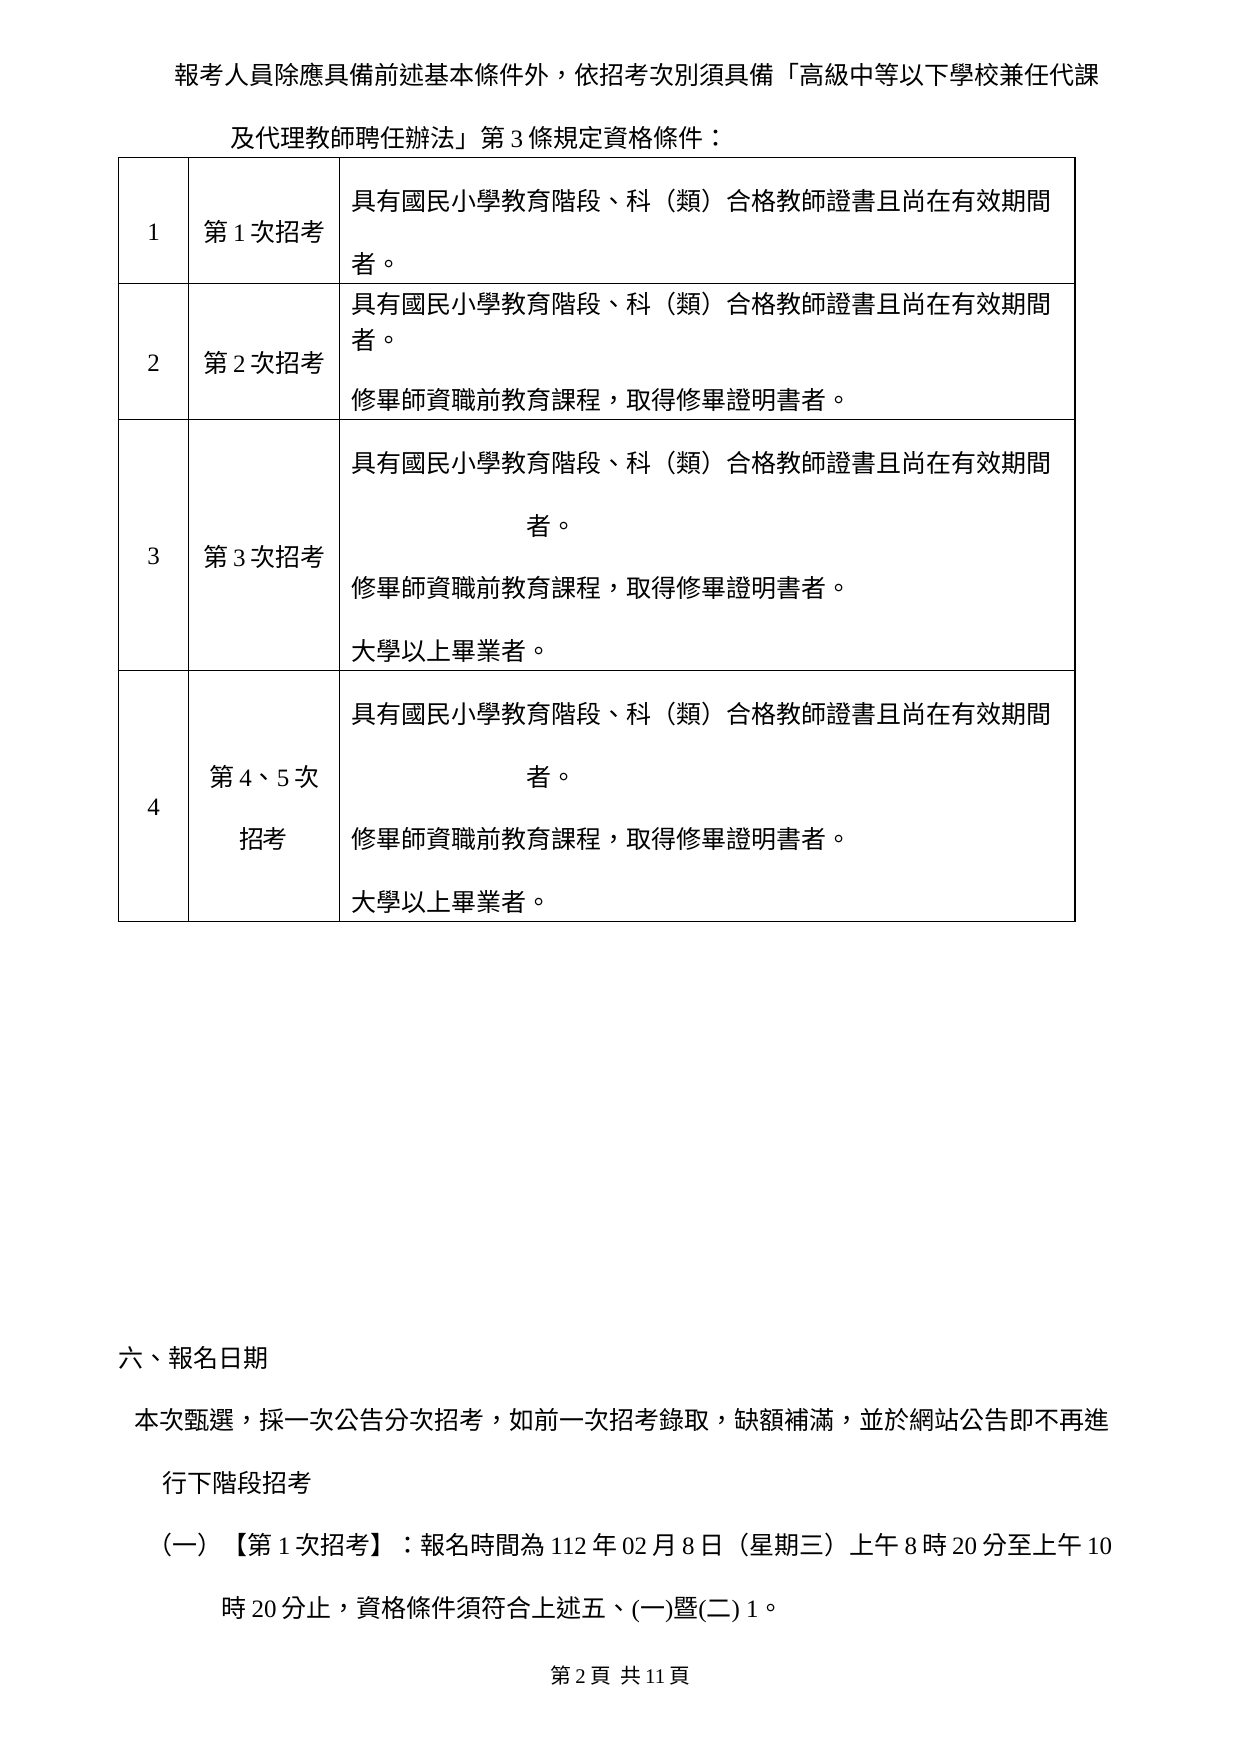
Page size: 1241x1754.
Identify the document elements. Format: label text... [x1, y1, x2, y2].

table_cell 第3次招考 [189, 420, 339, 670]
table_header 具有國民小學教育階段、科（類）合格教師證書且尚在有效期間者。 [340, 158, 1074, 283]
table_cell 第2次招考 [189, 284, 339, 419]
text 報考人員除應具備前述基本條件外，依招考次別須具備「高級中等以下學校兼任代課及代理教師聘任辦法」第3條規定資格條件： [118, 32, 1122, 157]
table_header 1 [119, 158, 188, 283]
table_cell 2 [119, 284, 188, 419]
table_header 第1次招考 [189, 158, 339, 283]
table_cell 第4、5次招考 [189, 671, 339, 921]
table_cell 3 [119, 420, 188, 670]
table_cell 4 [119, 671, 188, 921]
table_cell 具有國民小學教育階段、科（類）合格教師證書且尚在有效期間者。 修畢師資職前教育課程，取得修畢證明書者。 大學以上畢業者。 [340, 420, 1074, 670]
text 本次甄選，採一次公告分次招考，如前一次招考錄取，缺額補滿，並於網站公告即不再進行下階段招考 [103, 1377, 1122, 1502]
text （一）【第1次招考】：報名時間為112年02月8日（星期三）上午8時20分至上午10時20分止，資格條件須符合上述五、(一)暨(二) 1。 [148, 1502, 1122, 1627]
text 六、報名日期 [118, 1314, 1122, 1377]
table_cell 具有國民小學教育階段、科（類）合格教師證書且尚在有效期間者。 修畢師資職前教育課程，取得修畢證明書者。 大學以上畢業者。 [340, 671, 1074, 921]
table_cell 具有國民小學教育階段、科（類）合格教師證書且尚在有效期間者。 修畢師資職前教育課程，取得修畢證明書者。 [340, 284, 1074, 419]
